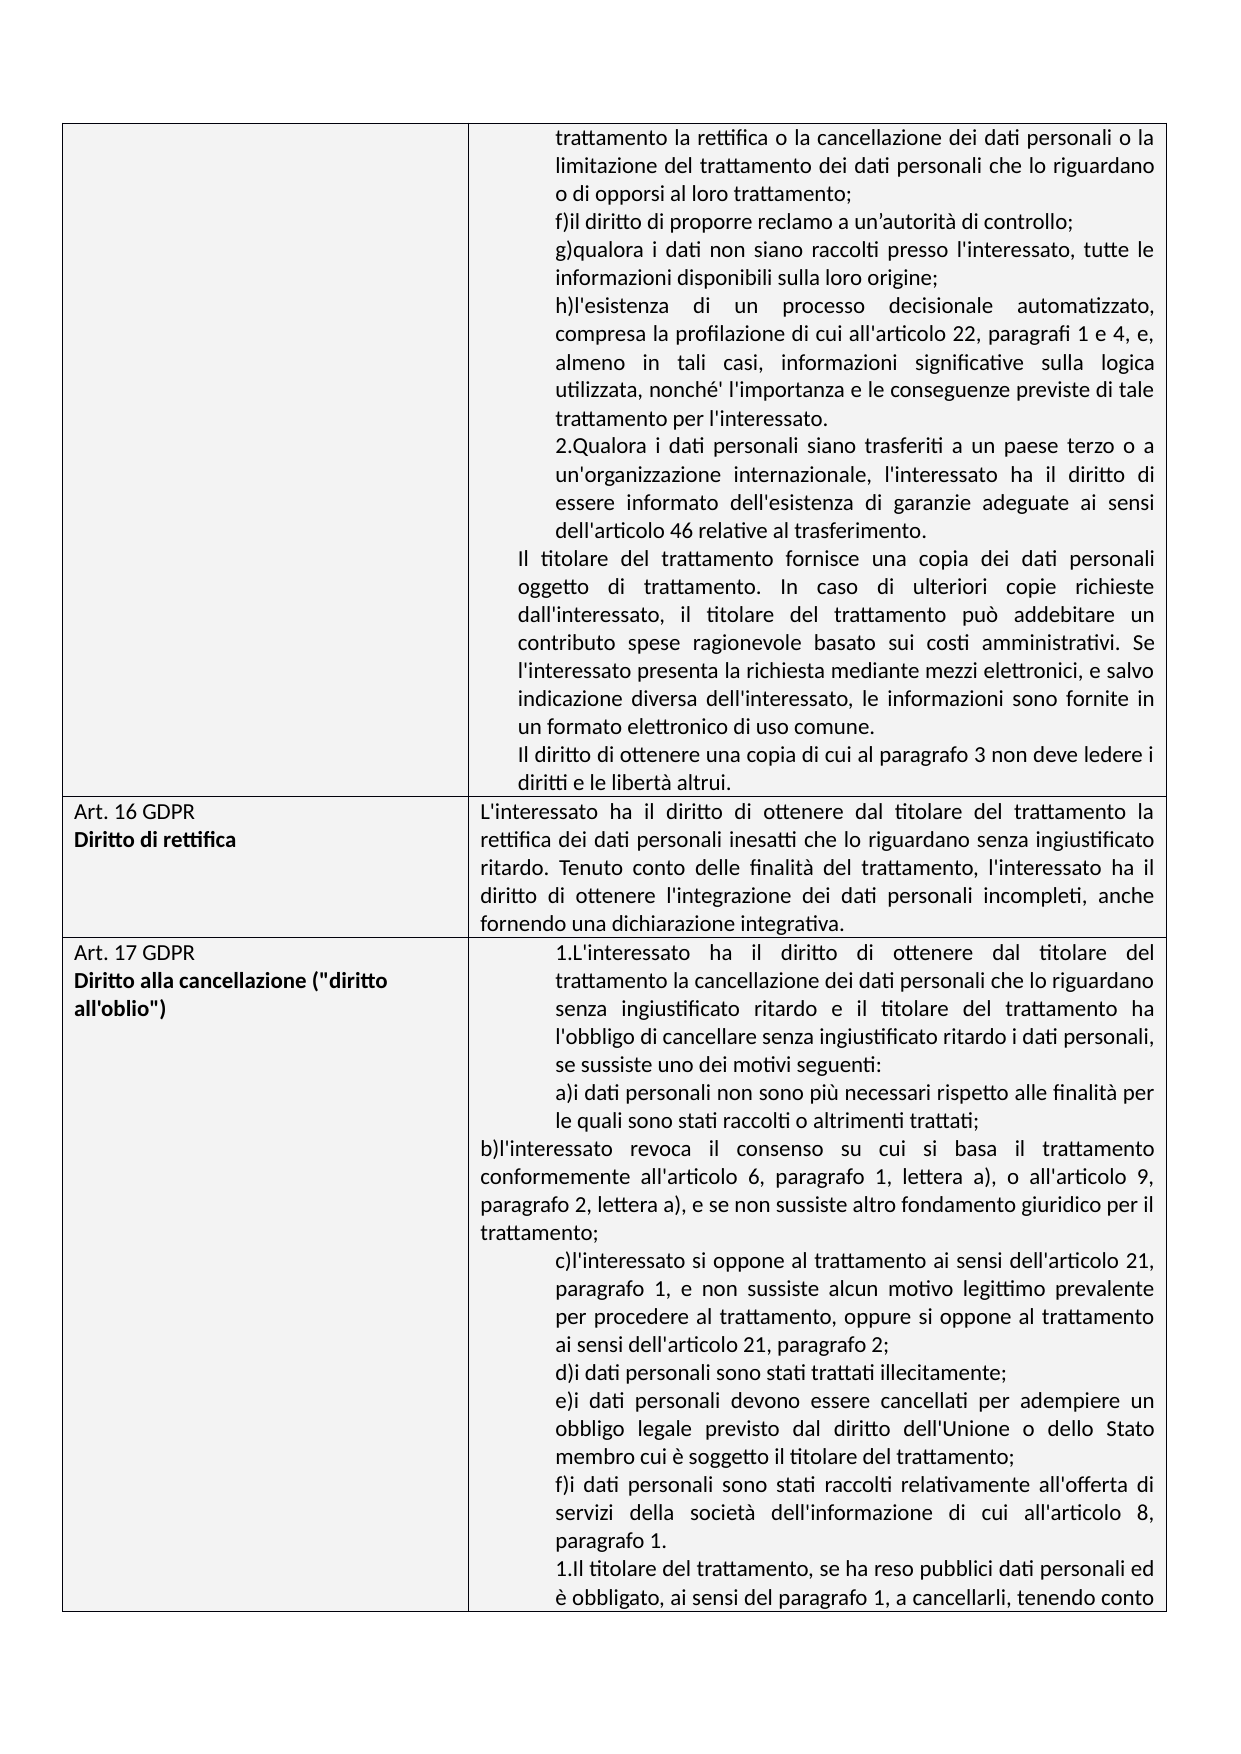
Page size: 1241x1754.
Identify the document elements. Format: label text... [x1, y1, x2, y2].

table_cell L'interessato ha il diritto di ottenere dal titolare del trattamento la rettifica dei dati personali inesatti che lo riguardano senza ingiustificato ritardo. Tenuto conto delle finalità del trattamento, l'interessato ha il diritto di ottenere l'integrazione dei dati personali incompleti, anche fornendo una dichiarazione integrativa. [469, 797, 1166, 937]
table_cell Art. 17 GDPR Diritto alla cancellazione ("diritto all'oblio") [63, 938, 468, 1611]
table_cell L'interessato ha il diritto di ottenere dal titolare del trattamento la cancellazione dei dati personali che lo riguardano senza ingiustificato ritardo e il titolare del trattamento ha l'obbligo di cancellare senza ingiustificato ritardo i dati personali, se sussiste uno dei motivi seguenti: i dati personali non sono più necessari rispetto alle finalità per le quali sono stati raccolti o altrimenti trattati; l'interessato revoca il consenso su cui si basa il trattamento conformemente all'articolo 6, paragrafo 1, lettera a), o all'articolo 9, paragrafo 2, lettera a), e se non sussiste altro fondamento giuridico per il trattamento; l'interessato si oppone al trattamento ai sensi dell'articolo 21, paragrafo 1, e non sussiste alcun motivo legittimo prevalente per procedere al trattamento, oppure si oppone al trattamento ai sensi dell'articolo 21, paragrafo 2; i dati personali sono stati trattati illecitamente; i dati personali devono essere cancellati per adempiere un obbligo legale previsto dal diritto dell'Unione o dello Stato membro cui è soggetto il titolare del trattamento; i dati personali sono stati raccolti relativamente all'offerta di servizi della società dell'informazione di cui all'articolo 8, paragrafo 1. Il titolare del trattamento, se ha reso pubblici dati personali ed è obbligato, ai sensi del paragrafo 1, a cancellarli, tenendo conto [469, 938, 1166, 1611]
table_cell [63, 124, 468, 796]
table_cell trattamento la rettifica o la cancellazione dei dati personali o la limitazione del trattamento dei dati personali che lo riguardano o di opporsi al loro trattamento; il diritto di proporre reclamo a un’autorità di controllo; qualora i dati non siano raccolti presso l'interessato, tutte le informazioni disponibili sulla loro origine; l'esistenza di un processo decisionale automatizzato, compresa la profilazione di cui all'articolo 22, paragrafi 1 e 4, e, almeno in tali casi, informazioni significative sulla logica utilizzata, nonché' l'importanza e le conseguenze previste di tale trattamento per l'interessato. Qualora i dati personali siano trasferiti a un paese terzo o a un'organizzazione internazionale, l'interessato ha il diritto di essere informato dell'esistenza di garanzie adeguate ai sensi dell'articolo 46 relative al trasferimento. Il titolare del trattamento fornisce una copia dei dati personali oggetto di trattamento. In caso di ulteriori copie richieste dall'interessato, il titolare del trattamento può addebitare un contributo spese ragionevole basato sui costi amministrativi. Se l'interessato presenta la richiesta mediante mezzi elettronici, e salvo indicazione diversa dell'interessato, le informazioni sono fornite in un formato elettronico di uso comune. Il diritto di ottenere una copia di cui al paragrafo 3 non deve ledere i diritti e le libertà altrui. [469, 124, 1166, 796]
table_cell Art. 16 GDPR Diritto di rettifica [63, 797, 468, 937]
